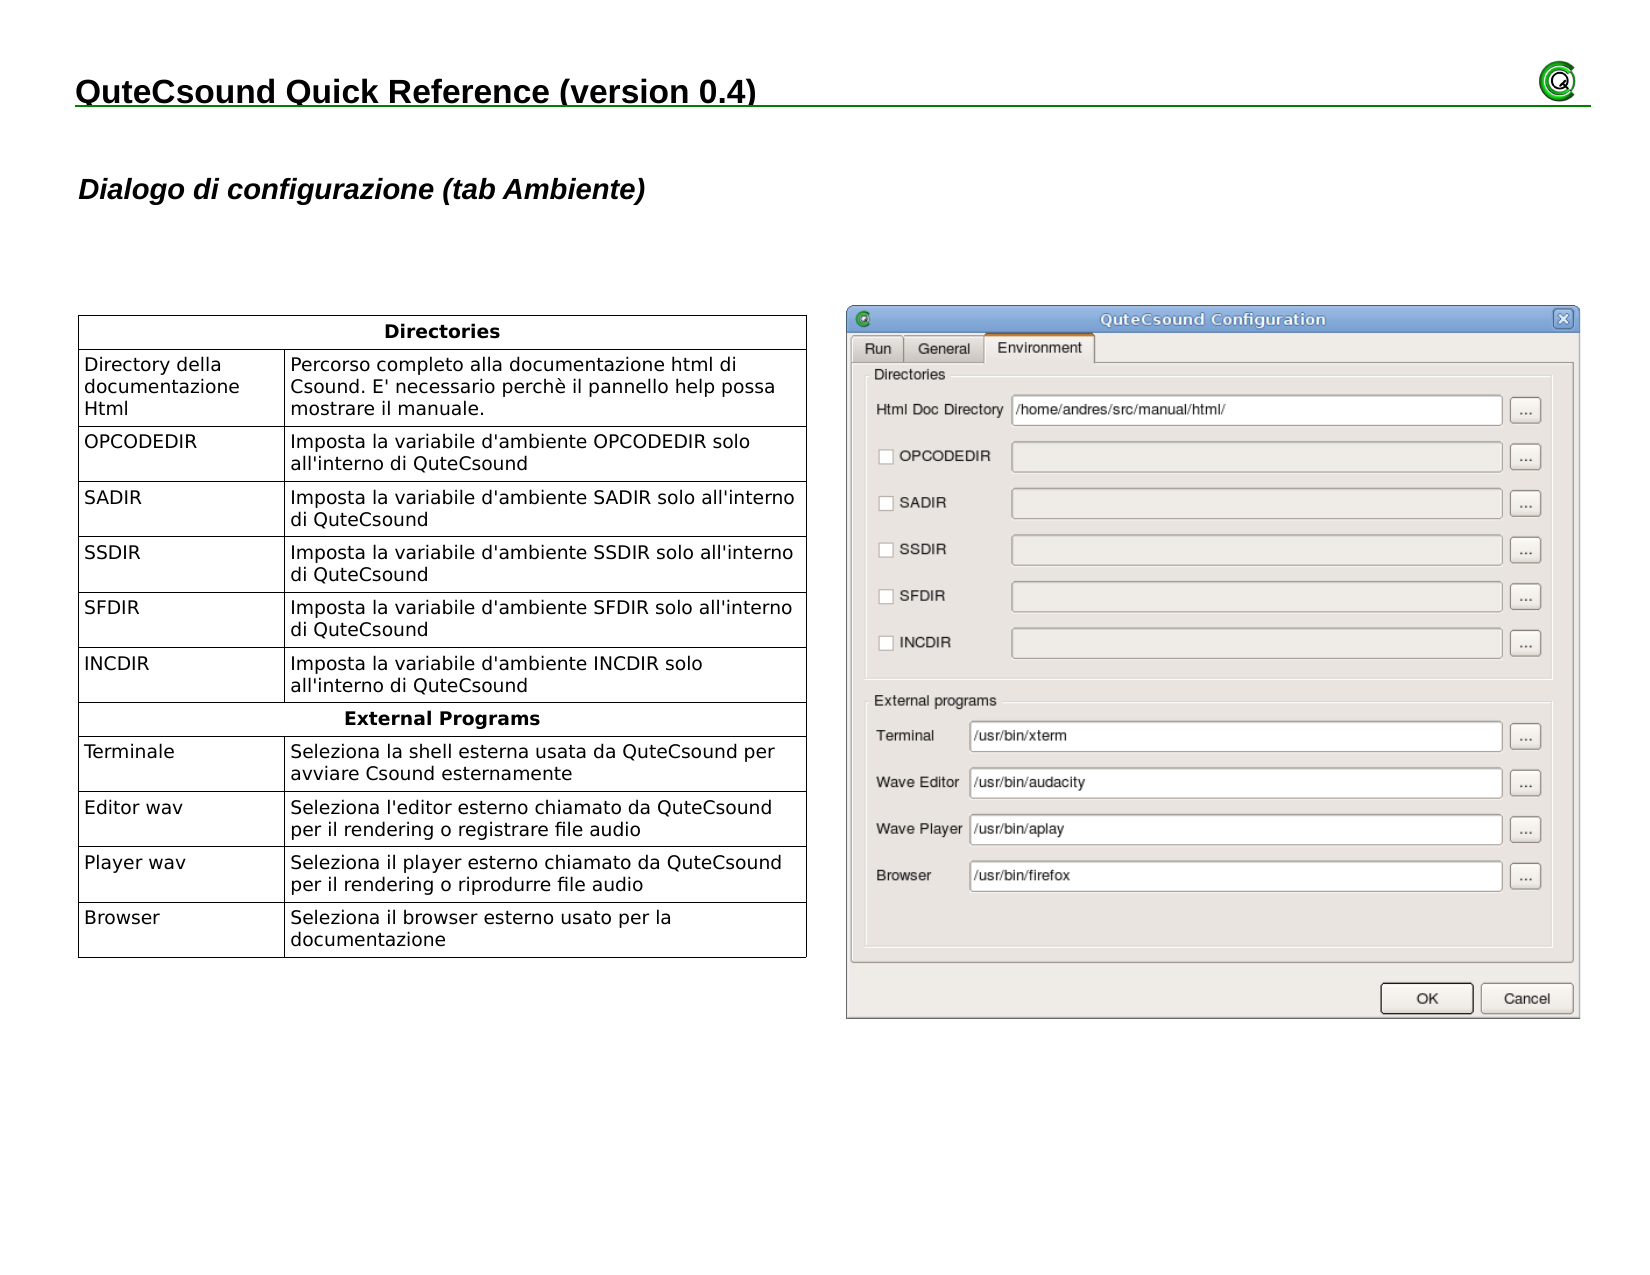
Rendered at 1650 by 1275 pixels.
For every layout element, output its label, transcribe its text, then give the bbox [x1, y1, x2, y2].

table_cell Imposta la variabile d'ambiente SFDIR solo all'interno di QuteCsound [285, 593, 806, 647]
table_cell Terminale [79, 737, 284, 791]
table_header Directories [79, 316, 806, 348]
table_cell OPCODEDIR [79, 427, 284, 481]
picture [1534, 57, 1582, 105]
picture [846, 305, 1581, 1019]
table_cell Seleziona il browser esterno usato per la documentazione [285, 903, 806, 957]
table_cell Imposta la variabile d'ambiente SSDIR solo all'interno di QuteCsound [285, 537, 806, 592]
table_cell Directory della documentazione Html [79, 350, 284, 426]
table_cell Browser [79, 903, 284, 957]
table_cell External Programs [79, 703, 806, 736]
table_cell Seleziona il player esterno chiamato da QuteCsound per il rendering o riprodurre file audio [285, 847, 806, 902]
table_cell Imposta la variabile d'ambiente INCDIR solo all'interno di QuteCsound [285, 648, 806, 702]
table_cell INCDIR [79, 648, 284, 702]
table_cell SADIR [79, 482, 284, 536]
table_cell SSDIR [79, 537, 284, 592]
table_cell Percorso completo alla documentazione html di Csound. E' necessario perchè il pannello help possa mostrare il manuale. [285, 350, 806, 426]
table_cell Seleziona l'editor esterno chiamato da QuteCsound per il rendering o registrare file audio [285, 792, 806, 846]
subtitle Dialogo di configurazione (tab Ambiente) [78, 172, 1586, 205]
table_cell Imposta la variabile d'ambiente OPCODEDIR solo all'interno di QuteCsound [285, 427, 806, 481]
table_cell SFDIR [79, 593, 284, 647]
table_cell Player wav [79, 847, 284, 902]
table_cell Imposta la variabile d'ambiente SADIR solo all'interno di QuteCsound [285, 482, 806, 536]
table_cell Seleziona la shell esterna usata da QuteCsound per avviare Csound esternamente [285, 737, 806, 791]
table_cell Editor wav [79, 792, 284, 846]
